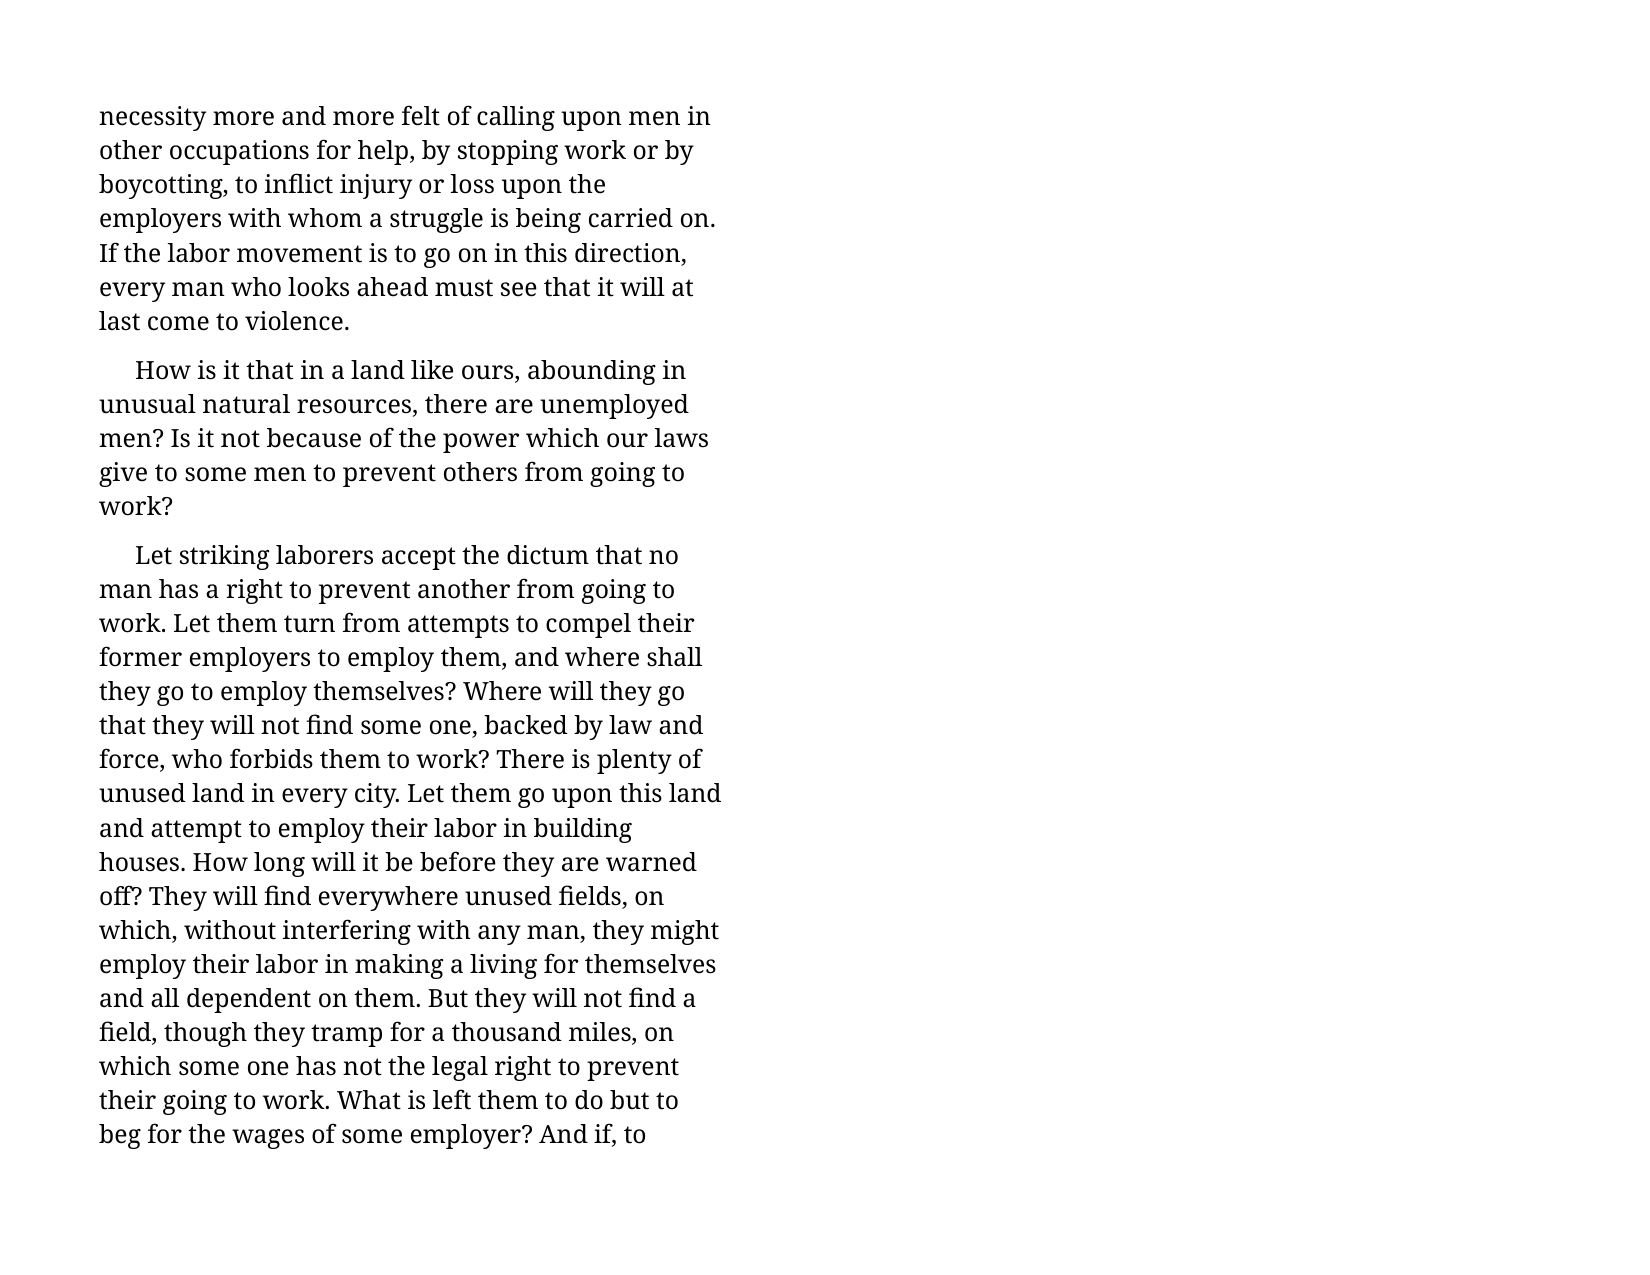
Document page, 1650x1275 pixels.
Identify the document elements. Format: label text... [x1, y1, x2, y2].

text necessity more and more felt of calling upon men in other occupations for help, by stopping work or by boycotting, to inflict injury or loss upon the employers with whom a struggle is being carried on. If the labor movement is to go on in this direction, every man who looks ahead must see that it will at last come to violence. [99, 99, 726, 337]
text How is it that in a land like ours, abounding in unusual natural resources, there are unemployed men? Is it not because of the power which our laws give to some men to prevent others from going to work? [99, 352, 726, 523]
text Let striking laborers accept the dictum that no man has a right to prevent another from going to work. Let them turn from attempts to compel their former employers to employ them, and where shall they go to employ themselves? Where will they go that they will not find some one, backed by law and force, who forbids them to work? There is plenty of unused land in every city. Let them go upon this land and attempt to employ their labor in building houses. How long will it be before they are warned off? They will find everywhere unused fields, on which, without interfering with any man, they might employ their labor in making a living for themselves and all dependent on them. But they will not find a field, though they tramp for a thousand miles, on which some one has not the legal right to prevent their going to work. What is left them to do but to beg for the wages of some employer? And if, to [99, 538, 726, 1151]
